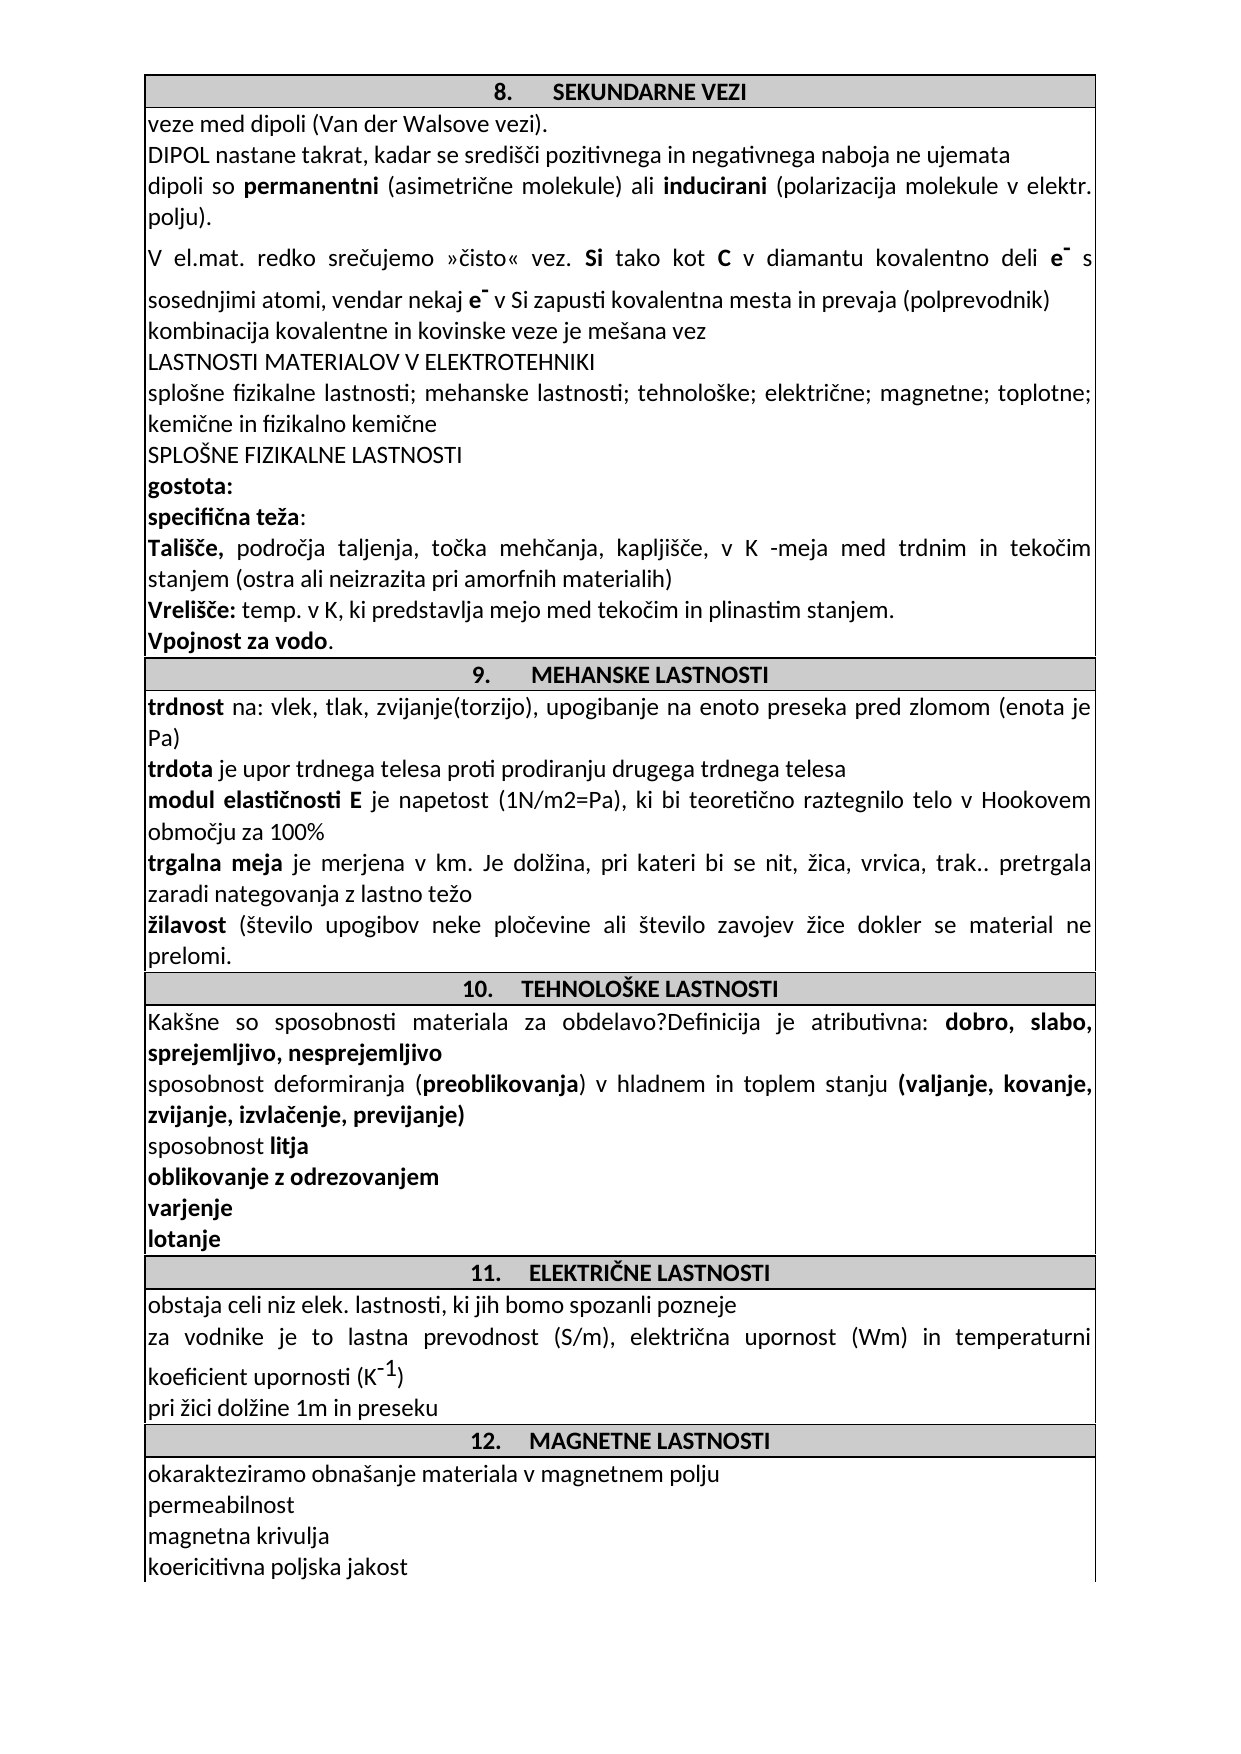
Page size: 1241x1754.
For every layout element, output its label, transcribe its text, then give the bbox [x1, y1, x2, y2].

text oblikovanje z odrezovanjem [148, 1161, 1093, 1192]
text koericitivna poljska jakost [148, 1551, 1093, 1582]
text trdota je upor trdnega telesa proti prodiranju drugega trdnega telesa [148, 753, 1093, 784]
text LASTNOSTI MATERIALOV V ELEKTROTEHNIKI [148, 346, 1093, 377]
subtitle TEHNOLOŠKE LASTNOSTI [146, 973, 1095, 1004]
text Vpojnost za vodo. [148, 625, 1093, 656]
text gostota: [148, 470, 1093, 501]
subtitle MEHANSKE LASTNOSTI [146, 659, 1095, 690]
text trdnost na: vlek, tlak, zvijanje(torzijo), upogibanje na enoto preseka pred zlomom (enota je Pa) [148, 691, 1093, 753]
text dipoli so permanentni (asimetrične molekule) ali inducirani (polarizacija molekule v elektr. polju). [148, 170, 1093, 232]
text veze med dipoli (Van der Walsove vezi). [148, 108, 1093, 139]
text lotanje [148, 1223, 1093, 1254]
subtitle ELEKTRIČNE LASTNOSTI [146, 1257, 1095, 1288]
text Tališče, področja taljenja, točka mehčanja, kapljišče, v K -meja med trdnim in tekočim stanjem (ostra ali neizrazita pri amorfnih materialih) [148, 532, 1093, 594]
text V el.mat. redko srečujemo »čisto« vez. Si tako kot C v diamantu kovalentno deli e- s sosednjimi atomi, vendar nekaj e- v Si zapusti kovalentna mesta in prevaja (polprevodnik) [148, 232, 1093, 315]
subtitle SEKUNDARNE VEZI [146, 76, 1095, 107]
text modul elastičnosti E je napetost (1N/m2=Pa), ki bi teoretično raztegnilo telo v Hookovem območju za 100% [148, 784, 1093, 847]
text pri žici dolžine 1m in preseku [148, 1392, 1093, 1423]
text Vrelišče: temp. v K, ki predstavlja mejo med tekočim in plinastim stanjem. [148, 594, 1093, 625]
text za vodnike je to lastna prevodnost (S/m), električna upornost (Wm) in temperaturni koeficient upornosti (K-1) [148, 1321, 1093, 1392]
text kombinacija kovalentne in kovinske veze je mešana vez [148, 315, 1093, 346]
text DIPOL nastane takrat, kadar se središči pozitivnega in negativnega naboja ne ujemata [148, 139, 1093, 170]
subtitle MAGNETNE LASTNOSTI [146, 1425, 1095, 1456]
text trgalna meja je merjena v km. Je dolžina, pri kateri bi se nit, žica, vrvica, trak.. pretrgala zaradi nategovanja z lastno težo [148, 847, 1093, 909]
text splošne fizikalne lastnosti; mehanske lastnosti; tehnološke; električne; magnetne; toplotne; kemične in fizikalno kemične [148, 377, 1093, 439]
text permeabilnost [148, 1489, 1093, 1520]
text sposobnost litja [148, 1130, 1093, 1161]
text okarakteziramo obnašanje materiala v magnetnem polju [148, 1458, 1093, 1489]
text žilavost (število upogibov neke pločevine ali število zavojev žice dokler se material ne prelomi. [148, 909, 1093, 971]
text SPLOŠNE FIZIKALNE LASTNOSTI [148, 439, 1093, 470]
text Kakšne so sposobnosti materiala za obdelavo?Definicija je atributivna: dobro, slabo, sprejemljivo, nesprejemljivo [148, 1006, 1093, 1068]
text sposobnost deformiranja (preoblikovanja) v hladnem in toplem stanju (valjanje, kovanje, zvijanje, izvlačenje, previjanje) [148, 1068, 1093, 1130]
text varjenje [148, 1192, 1093, 1223]
text magnetna krivulja [148, 1520, 1093, 1551]
text specifična teža: [148, 501, 1093, 532]
text obstaja celi niz elek. lastnosti, ki jih bomo spozanli pozneje [148, 1290, 1093, 1321]
